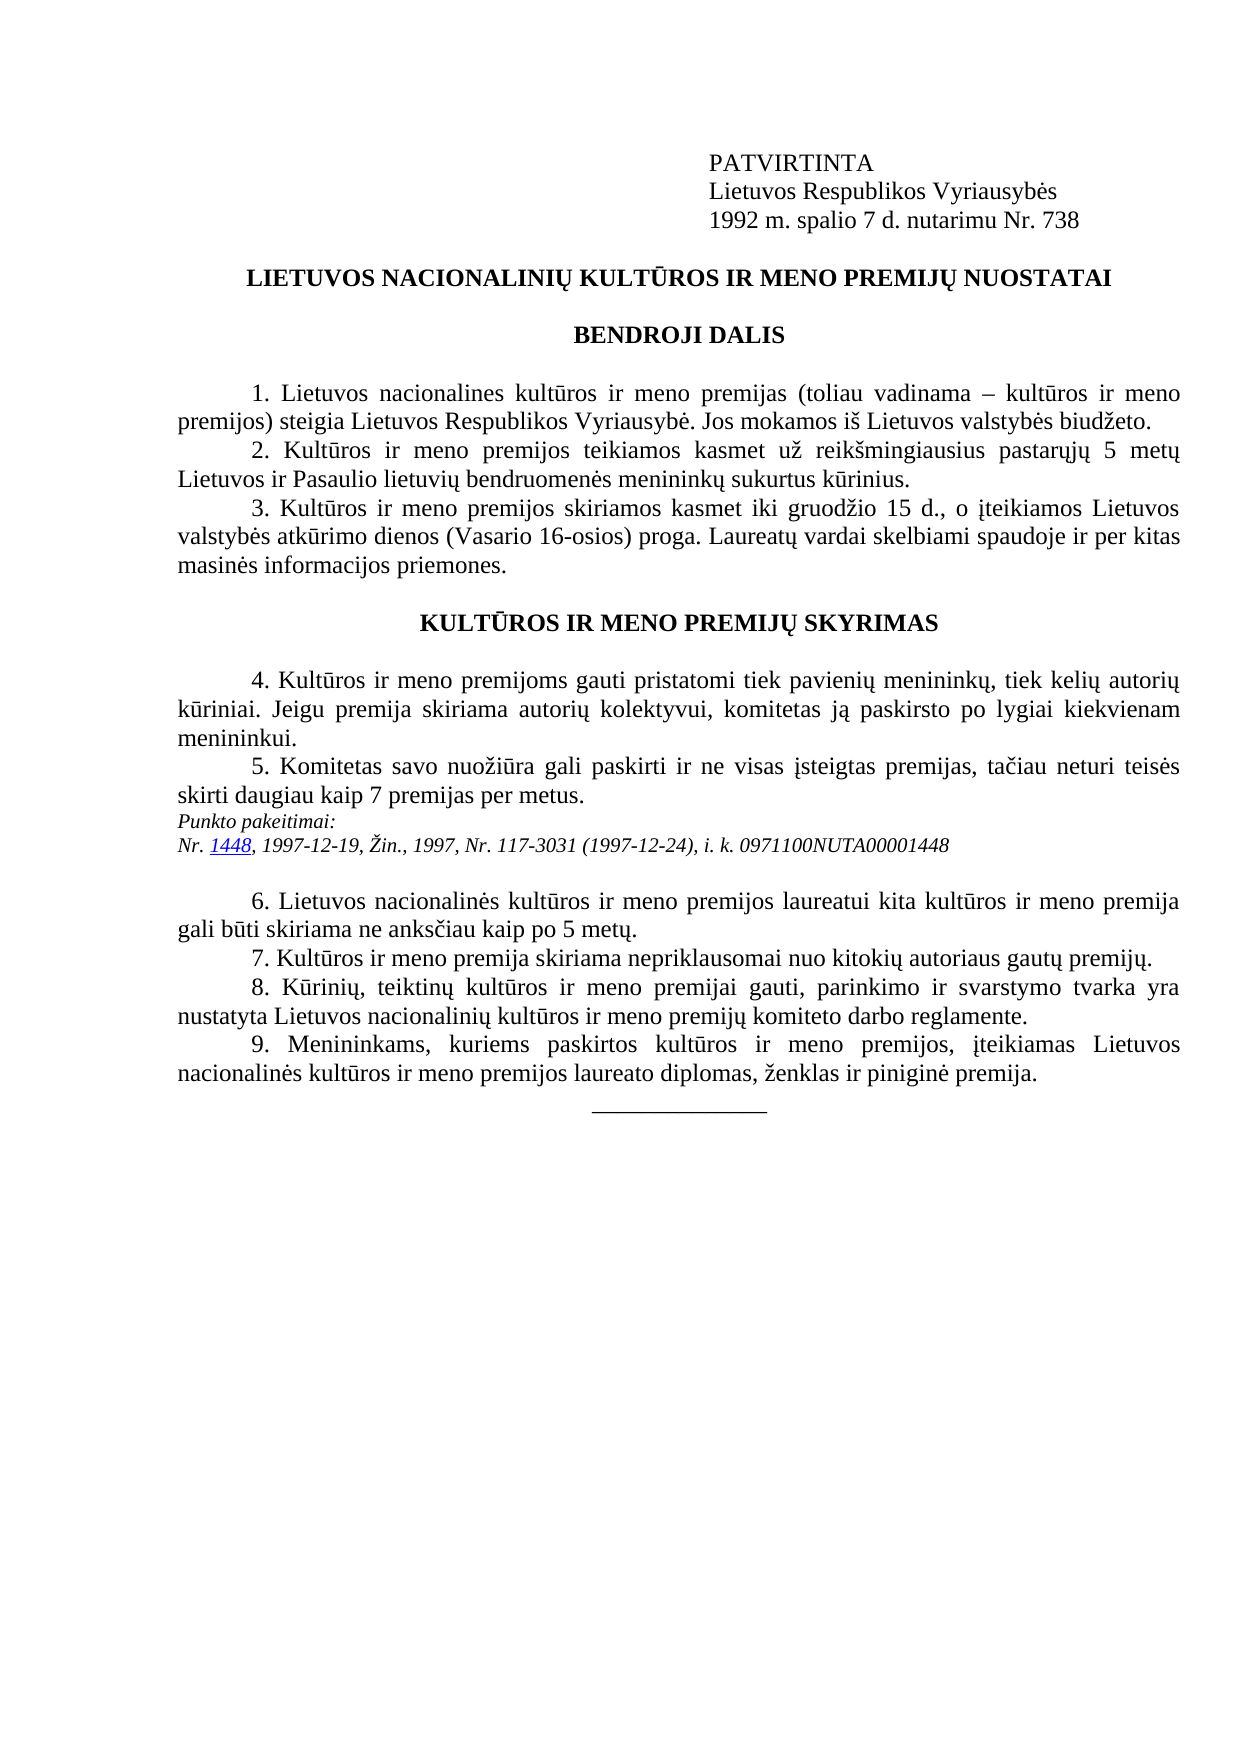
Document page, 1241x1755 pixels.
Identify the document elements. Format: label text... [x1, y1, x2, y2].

text Bendroji dalis [177, 320, 1181, 349]
text ______________ [177, 1087, 1181, 1116]
text 5. Komitetas savo nuožiūra gali paskirti ir ne visas įsteigtas premijas, tačiau neturi teisės skirti daugiau kaip 7 premijas per metus. [177, 751, 1181, 809]
text Punkto pakeitimai: [177, 809, 1181, 833]
text 3. Kultūros ir meno premijos skiriamos kasmet iki gruodžio 15 d., o įteikiamos Lietuvos valstybės atkūrimo dienos (Vasario 16-osios) proga. Laureatų vardai skelbiami spaudoje ir per kitas masinės informacijos priemones. [177, 493, 1181, 579]
text Lietuvos Respublikos Vyriausybės [177, 176, 1181, 205]
text 2. Kultūros ir meno premijos teikiamos kasmet už reikšmingiausius pastarųjų 5 metų Lietuvos ir Pasaulio lietuvių bendruomenės menininkų sukurtus kūrinius. [177, 435, 1181, 493]
text Nr. 1448, 1997-12-19, Žin., 1997, Nr. 117-3031 (1997-12-24), i. k. 0971100NUTA00001448 [177, 833, 1181, 857]
text PATVIRTINTA [177, 148, 1181, 176]
text 6. Lietuvos nacionalinės kultūros ir meno premijos laureatui kita kultūros ir meno premija gali būti skiriama ne anksčiau kaip po 5 metų. [177, 886, 1181, 943]
text 8. Kūrinių, teiktinų kultūros ir meno premijai gauti, parinkimo ir svarstymo tvarka yra nustatyta Lietuvos nacionalinių kultūros ir meno premijų komiteto darbo reglamente. [177, 972, 1181, 1029]
text 9. Menininkams, kuriems paskirtos kultūros ir meno premijos, įteikiamas Lietuvos nacionalinės kultūros ir meno premijos laureato diplomas, ženklas ir piniginė premija. [177, 1029, 1181, 1087]
text 1992 m. spalio 7 d. nutarimu Nr. 738 [177, 205, 1181, 234]
text Kultūros ir meno premijų skyrimas [177, 608, 1181, 636]
text 7. Kultūros ir meno premija skiriama nepriklausomai nuo kitokių autoriaus gautų premijų. [177, 943, 1181, 972]
text 4. Kultūros ir meno premijoms gauti pristatomi tiek pavienių menininkų, tiek kelių autorių kūriniai. Jeigu premija skiriama autorių kolektyvui, komitetas ją paskirsto po lygiai kiekvienam menininkui. [177, 665, 1181, 751]
text 1. Lietuvos nacionalines kultūros ir meno premijas (toliau vadinama – kultūros ir meno premijos) steigia Lietuvos Respublikos Vyriausybė. Jos mokamos iš Lietuvos valstybės biudžeto. [177, 378, 1181, 435]
text Lietuvos nacionalinių kultūros ir meno premijų nuostatai [177, 263, 1181, 291]
